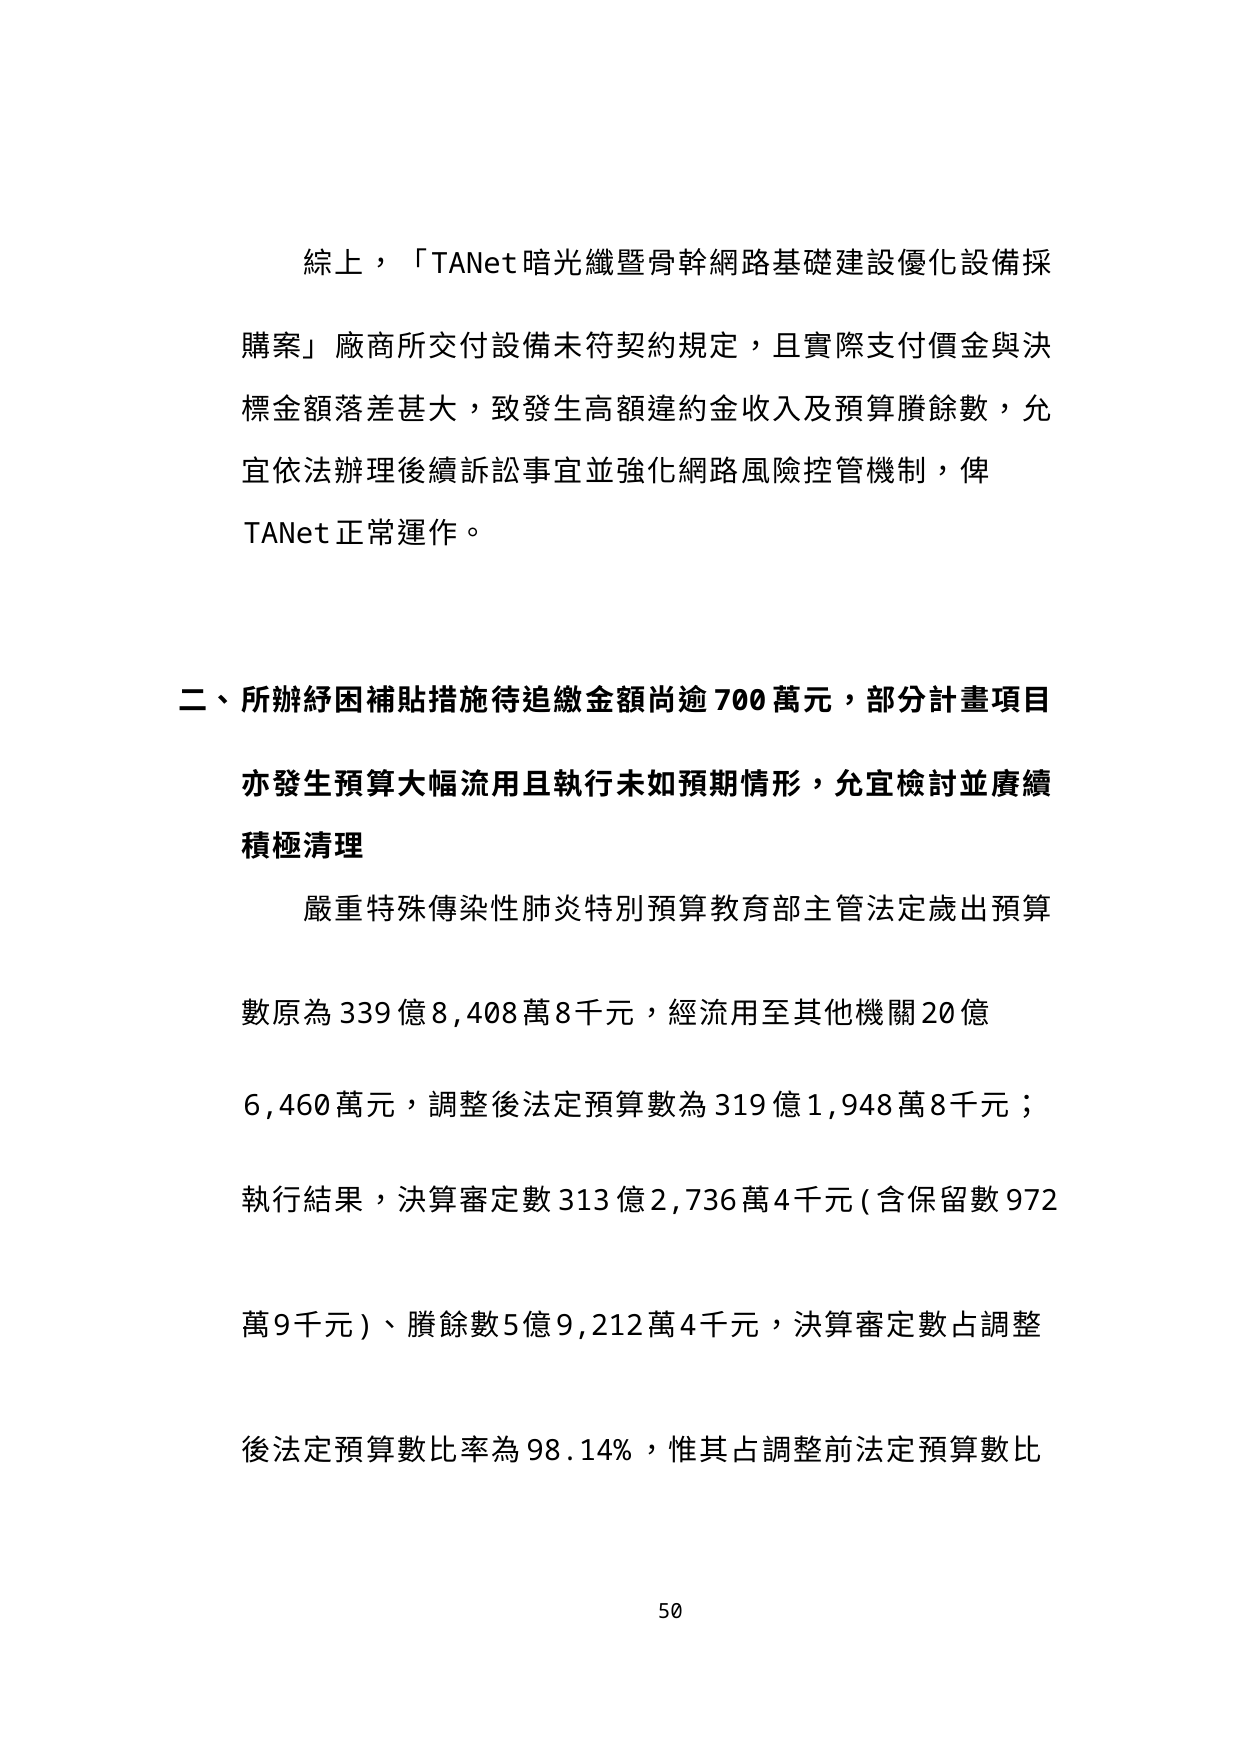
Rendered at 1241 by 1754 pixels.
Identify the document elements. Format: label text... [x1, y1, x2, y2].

text 綜上，「TANet暗光纖暨骨幹網路基礎建設優化設備採購案」廠商所交付設備未符契約規定，且實際支付價金與決標金額落差甚大，致發生高額違約金收入及預算賸餘數，允宜依法辦理後續訴訟事宜並強化網路風險控管機制，俾TANet正常運作。 [236, 177, 1063, 552]
text 二、所辦紓困補貼措施待追繳金額尚逾700萬元，部分計畫項目亦發生預算大幅流用且執行未如預期情形，允宜檢討並賡續積極清理 [177, 615, 1063, 865]
text 嚴重特殊傳染性肺炎特別預算教育部主管法定歲出預算數原為339億8,408萬8千元，經流用至其他機關20億6,460萬元，調整後法定預算數為319億1,948萬8千元；執行結果，決算審定數313億2,736萬4千元(含保留數972萬9千元)、賸餘數5億9,212萬4千元，決算審定數占調整後法定預算數比率為98.14%，惟其占調整前法定預算數比 [236, 865, 1063, 1490]
